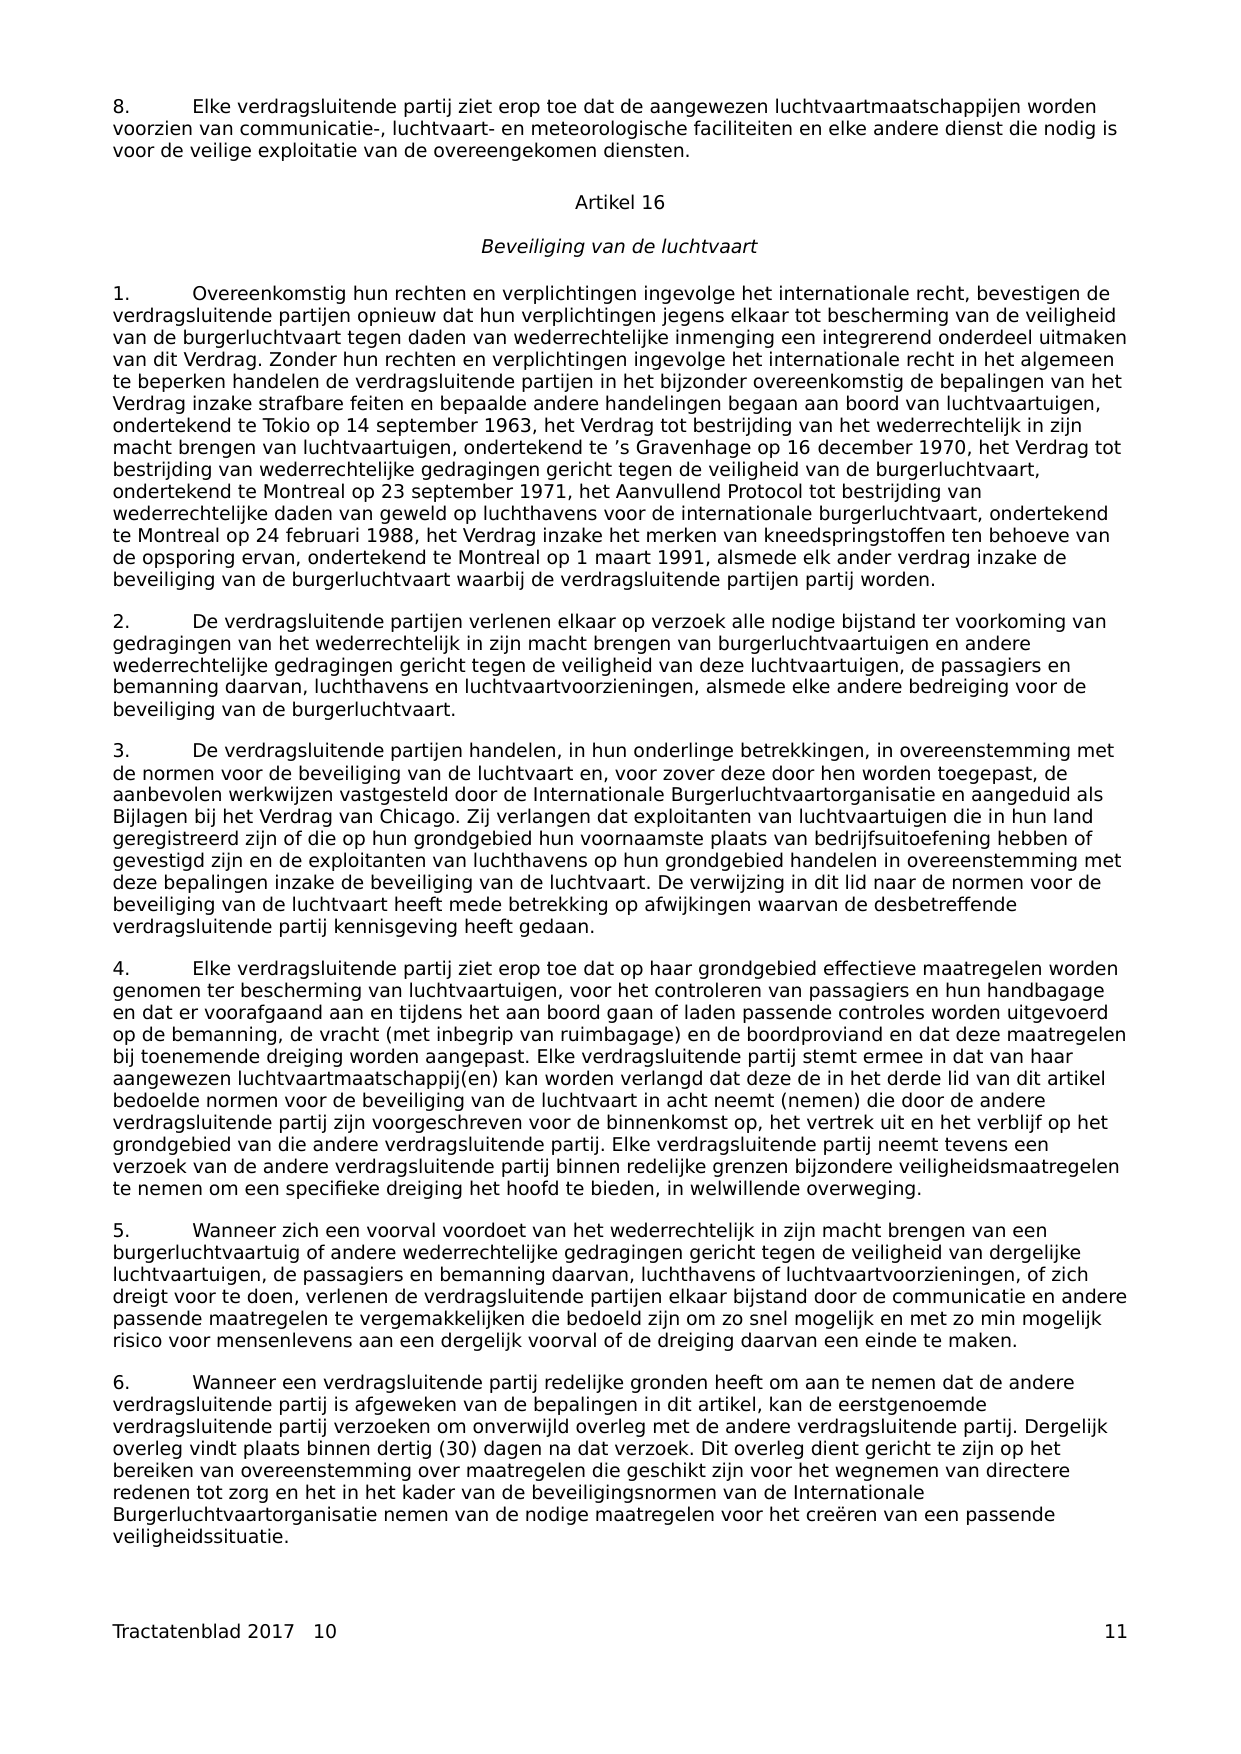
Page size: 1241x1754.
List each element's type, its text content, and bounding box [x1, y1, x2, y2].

text 1. Overeenkomstig hun rechten en verplichtingen ingevolge het internationale recht, bevestigen de verdragsluitende partijen opnieuw dat hun verplichtingen jegens elkaar tot bescherming van de veiligheid van de burgerluchtvaart tegen daden van wederrechtelijke inmenging een integrerend onderdeel uitmaken van dit Verdrag. Zonder hun rechten en verplichtingen ingevolge het internationale recht in het algemeen te beperken handelen de verdragsluitende partijen in het bijzonder overeenkomstig de bepalingen van het Verdrag inzake strafbare feiten en bepaalde andere handelingen begaan aan boord van luchtvaartuigen, ondertekend te Tokio op 14 september 1963, het Verdrag tot bestrijding van het wederrechtelijk in zijn macht brengen van luchtvaartuigen, ondertekend te ’s Gravenhage op 16 december 1970, het Verdrag tot bestrijding van wederrechtelijke gedragingen gericht tegen de veiligheid van de burgerluchtvaart, ondertekend te Montreal op 23 september 1971, het Aanvullend Protocol tot bestrijding van wederrechtelijke daden van geweld op luchthavens voor de internationale burgerluchtvaart, ondertekend te Montreal op 24 februari 1988, het Verdrag inzake het merken van kneedspringstoffen ten behoeve van de opsporing ervan, ondertekend te Montreal op 1 maart 1991, alsmede elk ander verdrag inzake de beveiliging van de burgerluchtvaart waarbij de verdragsluitende partijen partij worden. [112, 283, 1128, 591]
text 2. De verdragsluitende partijen verlenen elkaar op verzoek alle nodige bijstand ter voorkoming van gedragingen van het wederrechtelijk in zijn macht brengen van burgerluchtvaartuigen en andere wederrechtelijke gedragingen gericht tegen de veiligheid van deze luchtvaartuigen, de passagiers en bemanning daarvan, luchthavens en luchtvaartvoorzieningen, alsmede elke andere bedreiging voor de beveiliging van de burgerluchtvaart. [112, 611, 1128, 720]
text 8. Elke verdragsluitende partij ziet erop toe dat de aangewezen luchtvaartmaatschappijen worden voorzien van communicatie-, luchtvaart- en meteorologische faciliteiten en elke andere dienst die nodig is voor de veilige exploitatie van de overeengekomen diensten. [112, 96, 1128, 162]
text 6. Wanneer een verdragsluitende partij redelijke gronden heeft om aan te nemen dat de andere verdragsluitende partij is afgeweken van de bepalingen in dit artikel, kan de eerstgenoemde verdragsluitende partij verzoeken om onverwijld overleg met de andere verdragsluitende partij. Dergelijk overleg vindt plaats binnen dertig (30) dagen na dat verzoek. Dit overleg dient gericht te zijn op het bereiken van overeenstemming over maatregelen die geschikt zijn voor het wegnemen van directere redenen tot zorg en het in het kader van de beveiligingsnormen van de Internationale Burgerluchtvaartorganisatie nemen van de nodige maatregelen voor het creëren van een passende veiligheidssituatie. [112, 1372, 1128, 1548]
subtitle Artikel 16 Beveiliging van de luchtvaart [112, 192, 1128, 258]
text 4. Elke verdragsluitende partij ziet erop toe dat op haar grondgebied effectieve maatregelen worden genomen ter bescherming van luchtvaartuigen, voor het controleren van passagiers en hun handbagage en dat er voorafgaand aan en tijdens het aan boord gaan of laden passende controles worden uitgevoerd op de bemanning, de vracht (met inbegrip van ruimbagage) en de boordproviand en dat deze maatregelen bij toenemende dreiging worden aangepast. Elke verdragsluitende partij stemt ermee in dat van haar aangewezen luchtvaartmaatschappij(en) kan worden verlangd dat deze de in het derde lid van dit artikel bedoelde normen voor de beveiliging van de luchtvaart in acht neemt (nemen) die door de andere verdragsluitende partij zijn voorgeschreven voor de binnenkomst op, het vertrek uit en het verblijf op het grondgebied van die andere verdragsluitende partij. Elke verdragsluitende partij neemt tevens een verzoek van de andere verdragsluitende partij binnen redelijke grenzen bijzondere veiligheidsmaatregelen te nemen om een specifieke dreiging het hoofd te bieden, in welwillende overweging. [112, 958, 1128, 1200]
text 3. De verdragsluitende partijen handelen, in hun onderlinge betrekkingen, in overeenstemming met de normen voor de beveiliging van de luchtvaart en, voor zover deze door hen worden toegepast, de aanbevolen werkwijzen vastgesteld door de Internationale Burgerluchtvaartorganisatie en aangeduid als Bijlagen bij het Verdrag van Chicago. Zij verlangen dat exploitanten van luchtvaartuigen die in hun land geregistreerd zijn of die op hun grondgebied hun voornaamste plaats van bedrijfsuitoefening hebben of gevestigd zijn en de exploitanten van luchthavens op hun grondgebied handelen in overeenstemming met deze bepalingen inzake de beveiliging van de luchtvaart. De verwijzing in dit lid naar de normen voor de beveiliging van de luchtvaart heeft mede betrekking op afwijkingen waarvan de desbetreffende verdragsluitende partij kennisgeving heeft gedaan. [112, 740, 1128, 938]
text 5. Wanneer zich een voorval voordoet van het wederrechtelijk in zijn macht brengen van een burgerluchtvaartuig of andere wederrechtelijke gedragingen gericht tegen de veiligheid van dergelijke luchtvaartuigen, de passagiers en bemanning daarvan, luchthavens of luchtvaartvoorzieningen, of zich dreigt voor te doen, verlenen de verdragsluitende partijen elkaar bijstand door de communicatie en andere passende maatregelen te vergemakkelijken die bedoeld zijn om zo snel mogelijk en met zo min mogelijk risico voor mensenlevens aan een dergelijk voorval of de dreiging daarvan een einde te maken. [112, 1220, 1128, 1352]
